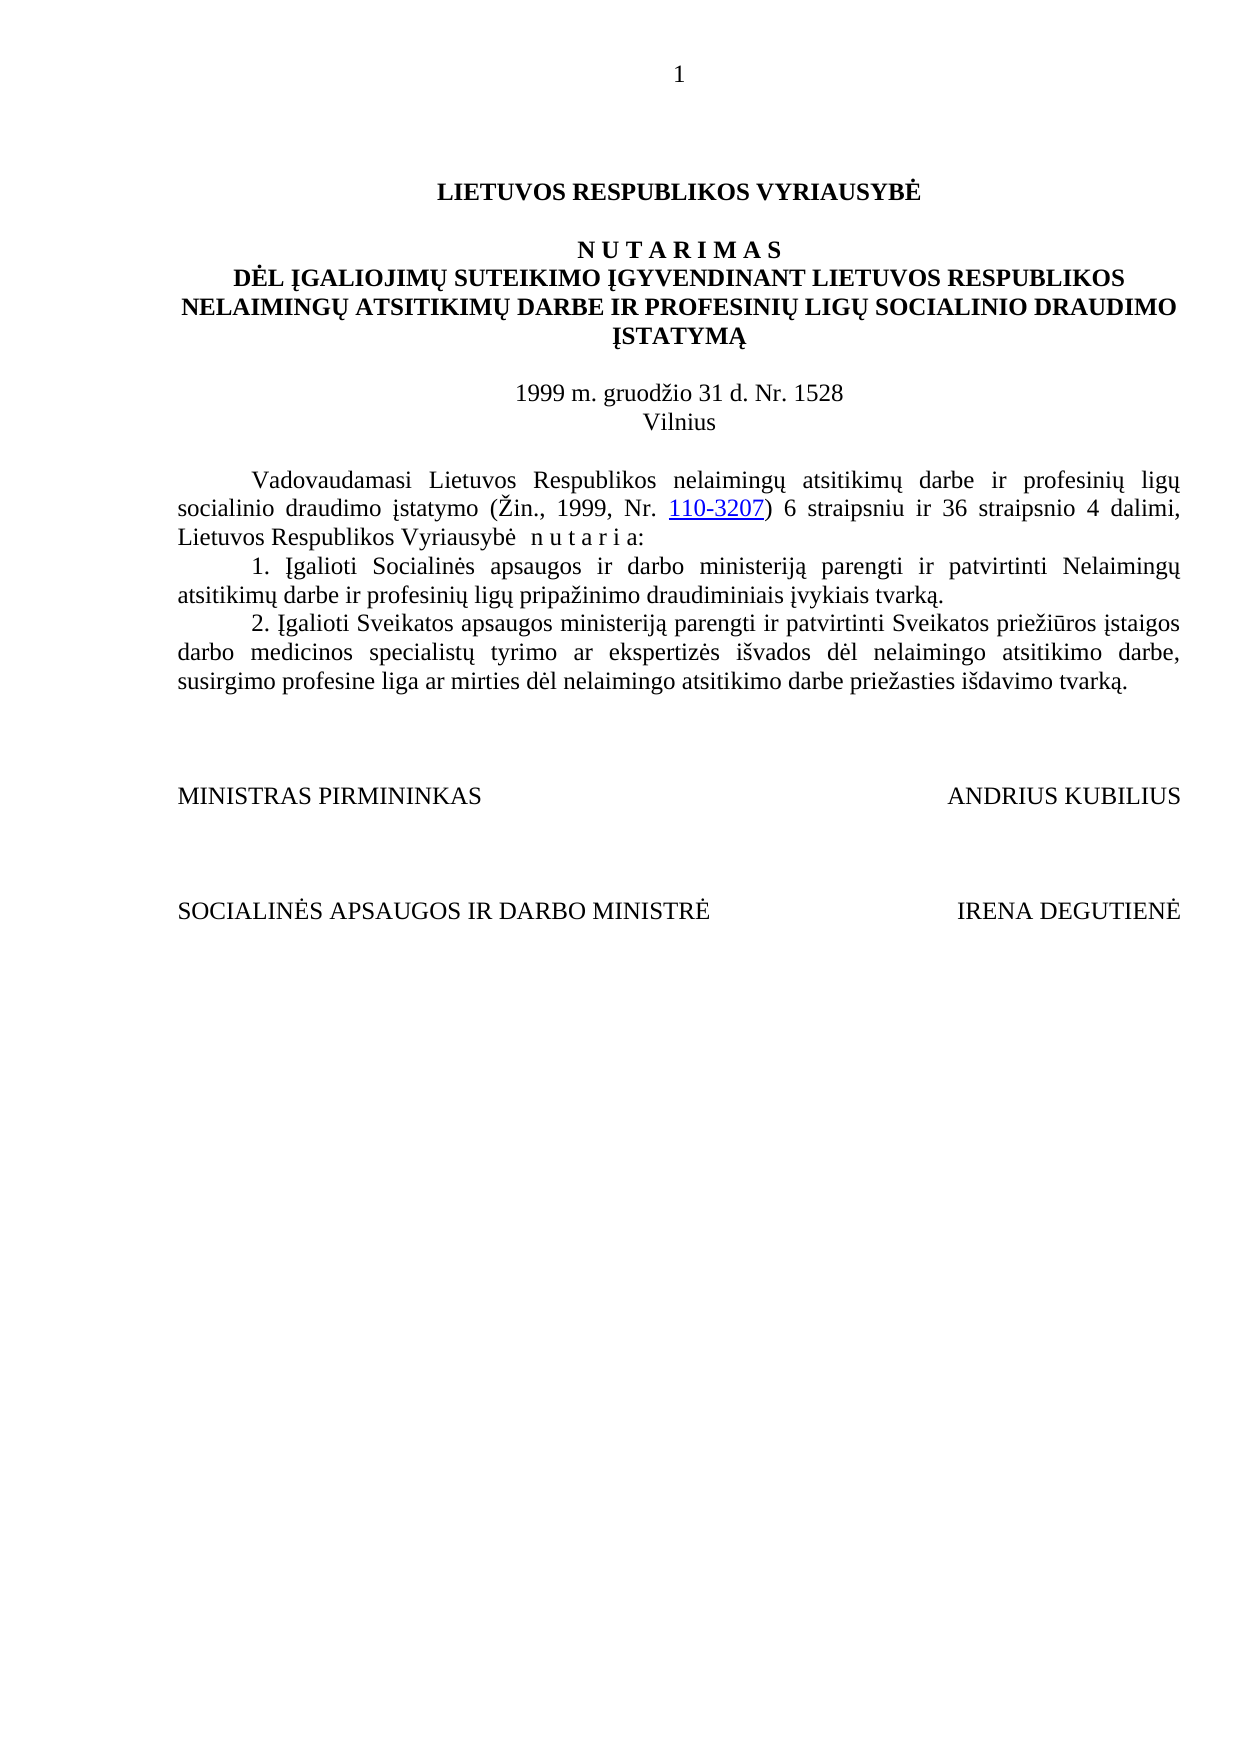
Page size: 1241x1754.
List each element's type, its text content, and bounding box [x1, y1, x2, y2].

text MINISTRAS PIRMININKAS ANDRIUS KUBILIUS [177, 781, 1181, 810]
text DĖL ĮGALIOJIMŲ SUTEIKIMO ĮGYVENDINANT LIETUVOS RESPUBLIKOS NELAIMINGŲ ATSITIKIMŲ DARBE IR PROFESINIŲ LIGŲ SOCIALINIO DRAUDIMO ĮSTATYMĄ [177, 263, 1181, 350]
text 1. Įgalioti Socialinės apsaugos ir darbo ministeriją parengti ir patvirtinti Nelaimingų atsitikimų darbe ir profesinių ligų pripažinimo draudiminiais įvykiais tvarką. [177, 551, 1181, 608]
text Vilnius [177, 407, 1181, 436]
text 1999 m. gruodžio 31 d. Nr. 1528 [177, 378, 1181, 407]
text 2. Įgalioti Sveikatos apsaugos ministeriją parengti ir patvirtinti Sveikatos priežiūros įstaigos darbo medicinos specialistų tyrimo ar ekspertizės išvados dėl nelaimingo atsitikimo darbe, susirgimo profesine liga ar mirties dėl nelaimingo atsitikimo darbe priežasties išdavimo tvarką. [177, 608, 1181, 695]
text SOCIALINĖS APSAUGOS IR DARBO MINISTRĖ IRENA DEGUTIENĖ [177, 896, 1181, 925]
text Vadovaudamasi Lietuvos Respublikos nelaimingų atsitikimų darbe ir profesinių ligų socialinio draudimo įstatymo (Žin., 1999, Nr. 110-3207) 6 straipsniu ir 36 straipsnio 4 dalimi, Lietuvos Respublikos Vyriausybė nutaria: [177, 465, 1181, 551]
text N U T A R I M A S [177, 235, 1181, 263]
text LIETUVOS RESPUBLIKOS VYRIAUSYBĖ [177, 177, 1181, 206]
